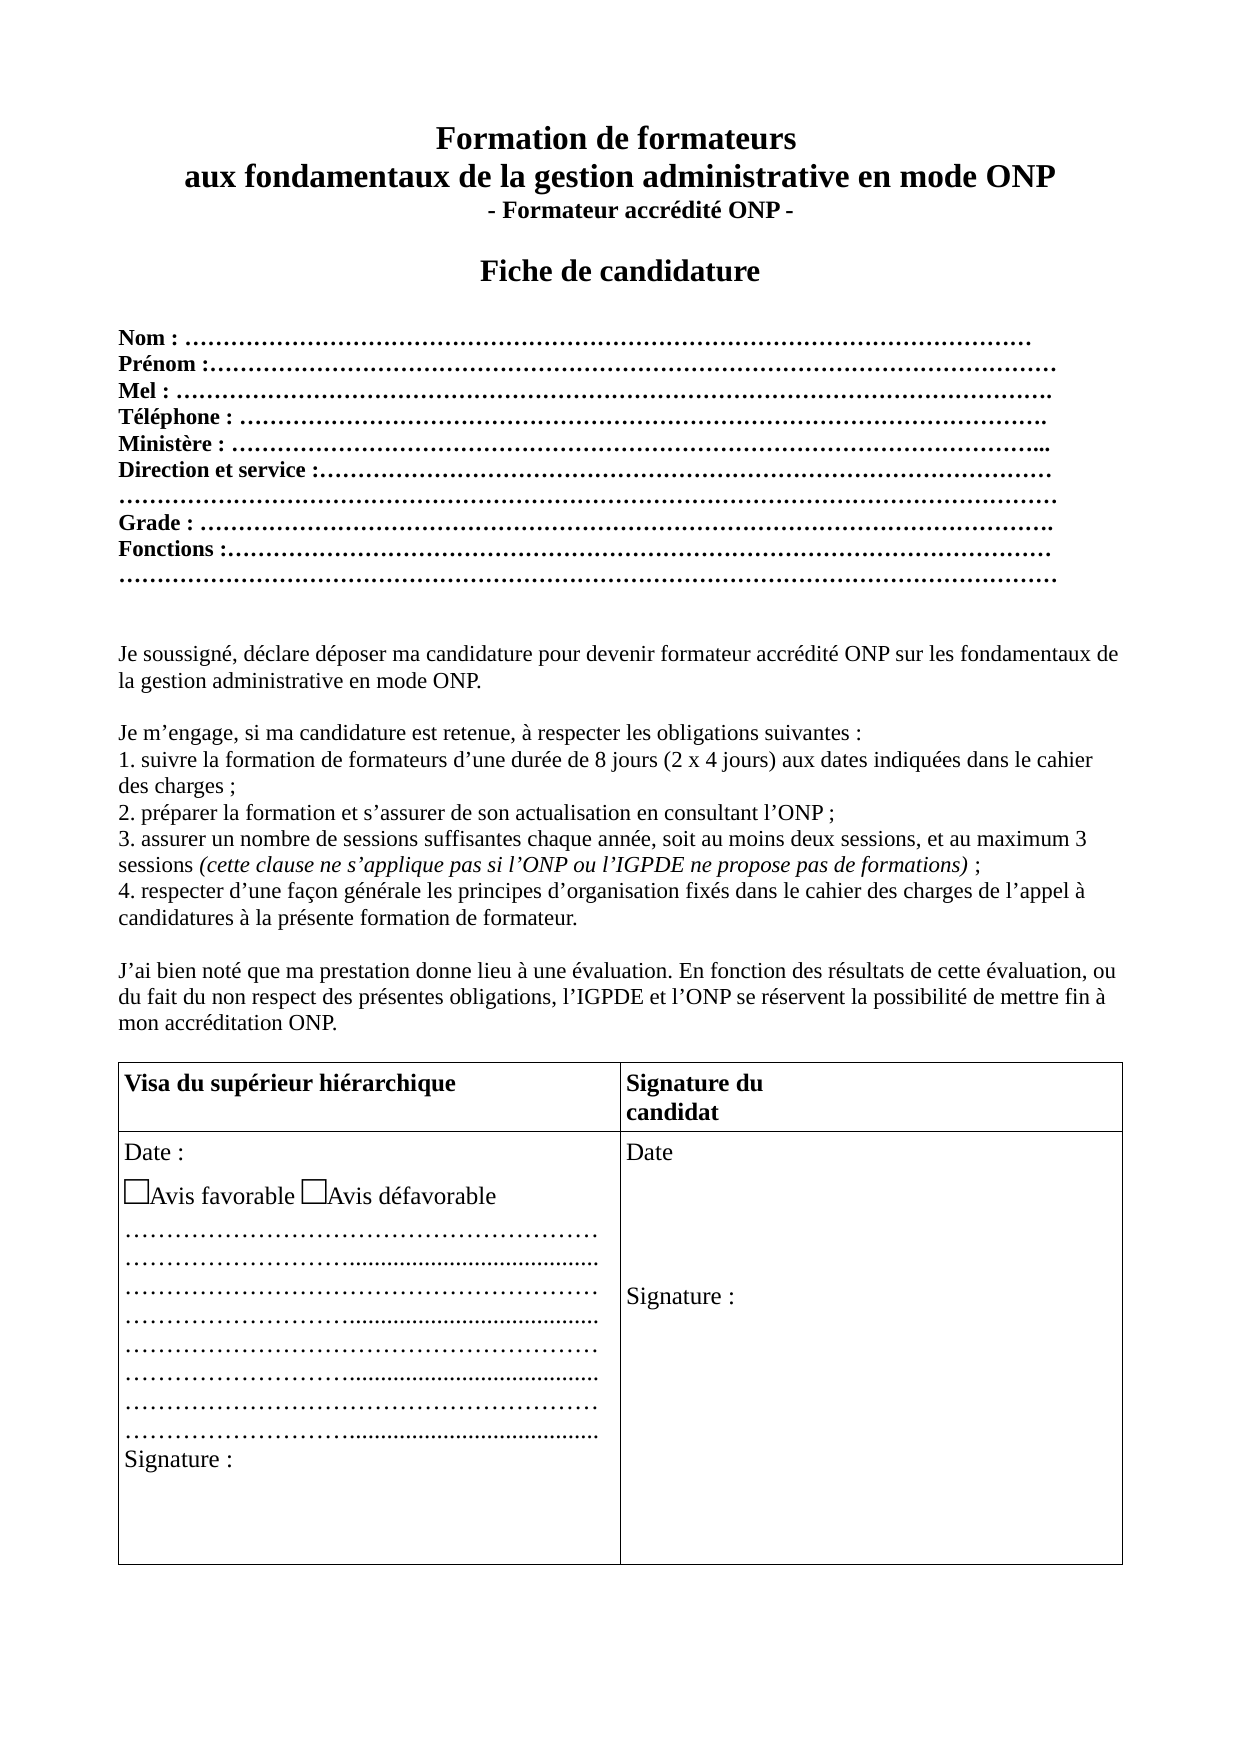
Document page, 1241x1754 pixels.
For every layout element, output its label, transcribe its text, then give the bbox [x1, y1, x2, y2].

text Ministère : ……………………………………………………………………………………………... [118, 429, 1122, 456]
text Fiche de candidature [118, 252, 1122, 288]
text J’ai bien noté que ma prestation donne lieu à une évaluation. En fonction des résultats de cette évaluation, ou du fait du non respect des présentes obligations, l’IGPDE et l’ONP se réservent la possibilité de mettre fin à mon accréditation ONP. [118, 957, 1122, 1036]
text Téléphone : ……………………………………………………………………………………………. [118, 403, 1122, 429]
text …………………………………………………………………………………………………………… [118, 561, 1122, 588]
table_header Signature du candidat [621, 1063, 1122, 1131]
text Formation de formateurs [118, 118, 1122, 156]
text aux fondamentaux de la gestion administrative en mode ONP [118, 156, 1122, 195]
table_header Visa du supérieur hiérarchique [119, 1063, 620, 1131]
table_cell Date : □Avis favorable □Avis défavorable …………………………………………………………………………........................................ …………………………………………………………………………........................................ …………………………………………………………………………........................................ …………………………………………………………………………........................................ Signature : [119, 1132, 620, 1564]
text Je m’engage, si ma candidature est retenue, à respecter les obligations suivantes : [118, 719, 1122, 746]
text 1. suivre la formation de formateurs d’une durée de 8 jours (2 x 4 jours) aux dates indiquées dans le cahier [118, 746, 1122, 772]
text - Formateur accrédité ONP - [118, 195, 1122, 223]
text 2. préparer la formation et s’assurer de son actualisation en consultant l’ONP ; [118, 798, 1122, 825]
text 3. assurer un nombre de sessions suffisantes chaque année, soit au moins deux sessions, et au maximum 3 [118, 825, 1122, 851]
text des charges ; [118, 772, 1122, 798]
text …………………………………………………………………………………………………………… [118, 482, 1122, 509]
text Fonctions :……………………………………………………………………………………………… [118, 535, 1122, 561]
text Je soussigné, déclare déposer ma candidature pour devenir formateur accrédité ONP sur les fondamentaux de la gestion administrative en mode ONP. [118, 640, 1122, 693]
table_cell Date Signature : [621, 1132, 1122, 1564]
text 4. respecter d’une façon générale les principes d’organisation fixés dans le cahier des charges de l’appel à [118, 878, 1122, 904]
text Prénom :………………………………………………………………………………………………… [118, 351, 1122, 377]
text candidatures à la présente formation de formateur. [118, 904, 1122, 930]
text Grade : …………………………………………………………………………………………………. [118, 509, 1122, 535]
text Direction et service :…………………………………………………………………………………… [118, 456, 1122, 482]
text Nom : ………………………………………………………………………………………………… [118, 324, 1122, 351]
text Mel : ……………………………………………………………………………………………………. [118, 377, 1122, 403]
text sessions (cette clause ne s’applique pas si l’ONP ou l’IGPDE ne propose pas de formations) ; [118, 851, 1122, 878]
